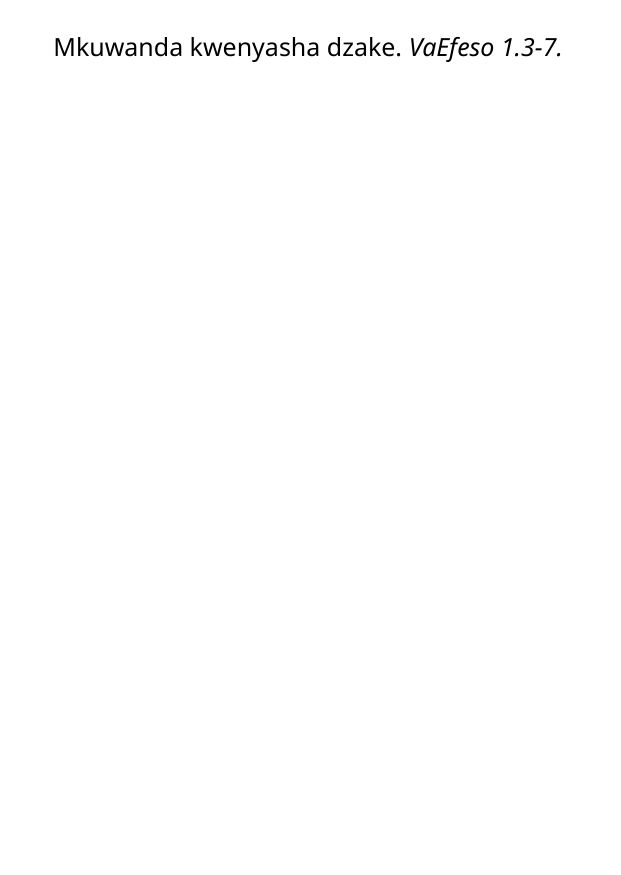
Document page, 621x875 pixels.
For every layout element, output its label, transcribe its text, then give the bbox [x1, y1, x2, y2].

text Mkuwanda kwenyasha dzake. VaEfeso 1.3-7. [53, 29, 567, 63]
